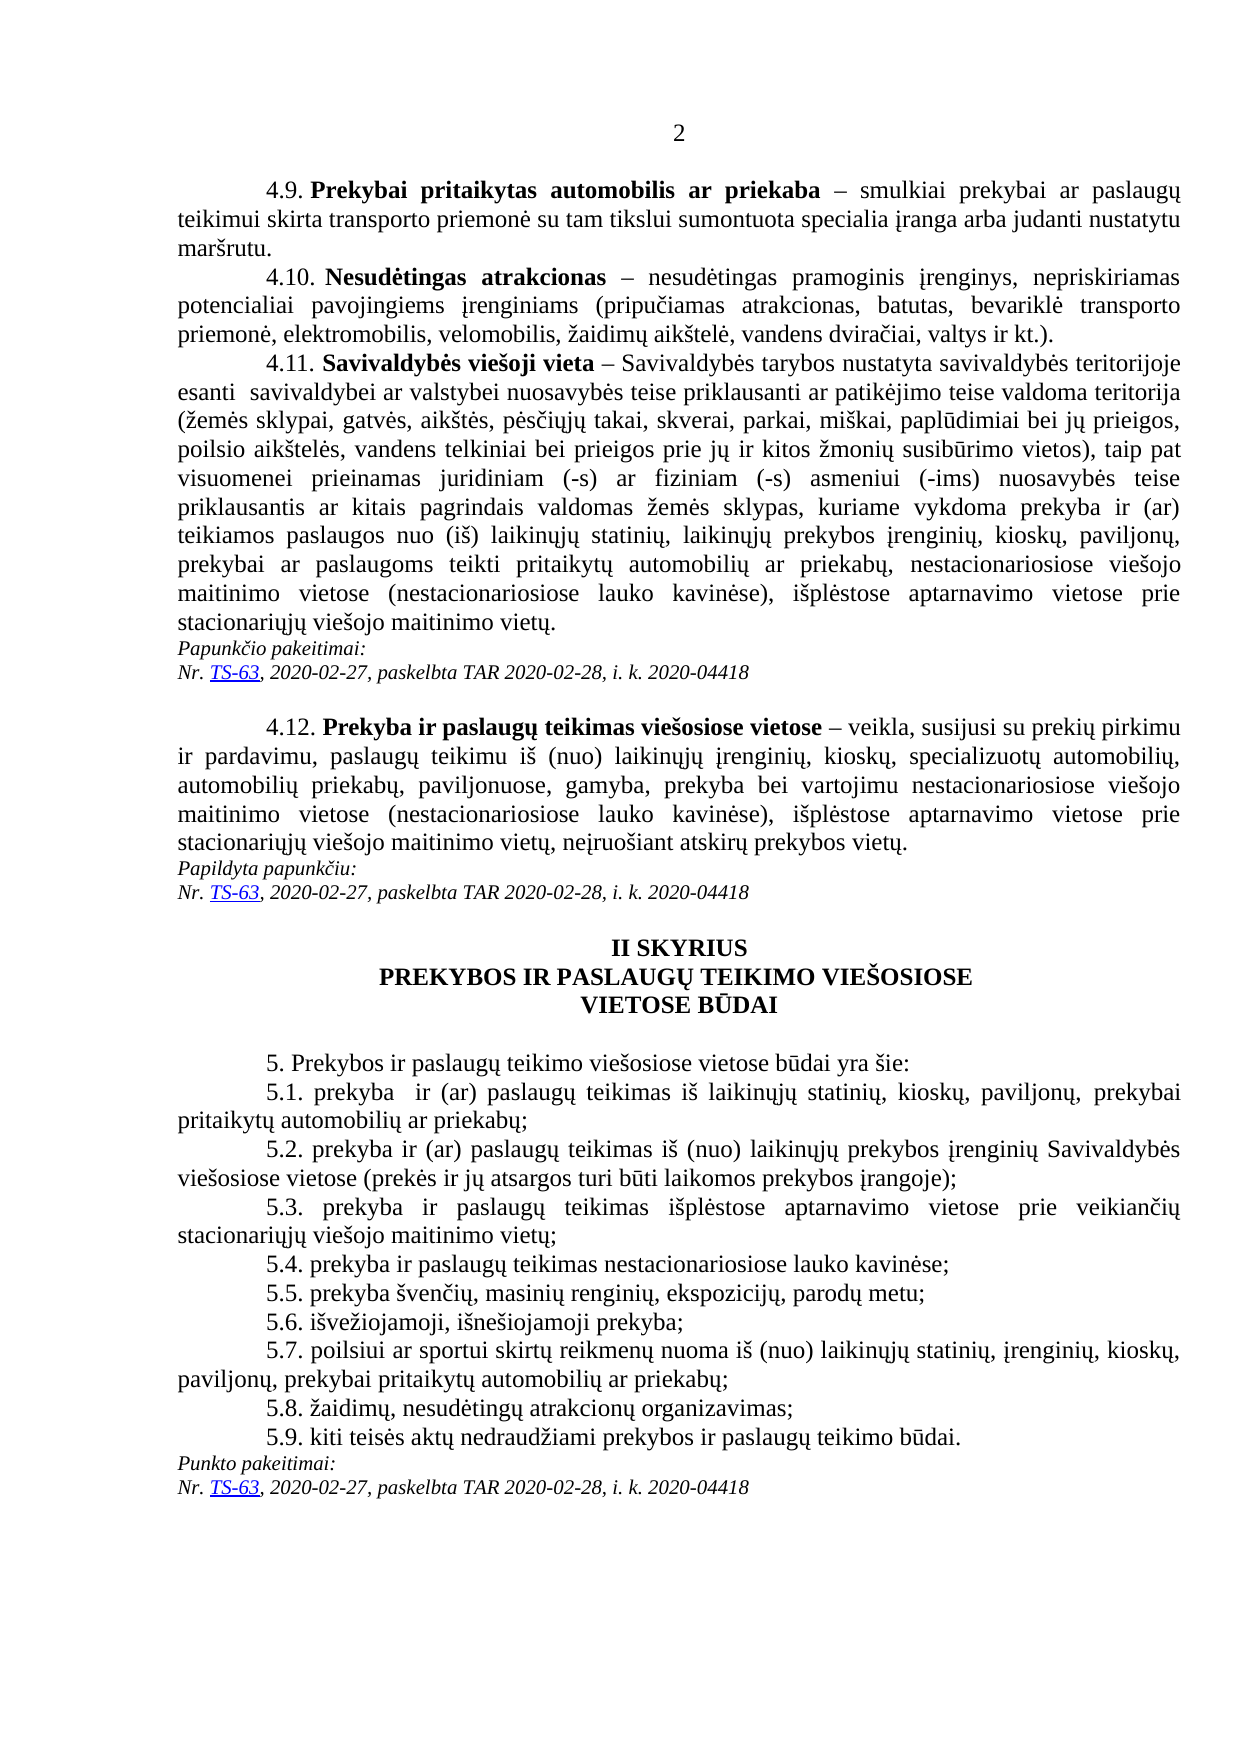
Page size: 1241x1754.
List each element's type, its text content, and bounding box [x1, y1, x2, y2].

text 5. Prekybos ir paslaugų teikimo viešosiose vietose būdai yra šie: [177, 1048, 1181, 1077]
text 4.11. Savivaldybės viešoji vieta – Savivaldybės tarybos nustatyta savivaldybės teritorijoje esanti savivaldybei ar valstybei nuosavybės teise priklausanti ar patikėjimo teise valdoma teritorija (žemės sklypai, gatvės, aikštės, pėsčiųjų takai, skverai, parkai, miškai, paplūdimiai bei jų prieigos, poilsio aikštelės, vandens telkiniai bei prieigos prie jų ir kitos žmonių susibūrimo vietos), taip pat visuomenei prieinamas juridiniam (-s) ar fiziniam (-s) asmeniui (-ims) nuosavybės teise priklausantis ar kitais pagrindais valdomas žemės sklypas, kuriame vykdoma prekyba ir (ar) teikiamos paslaugos nuo (iš) laikinųjų statinių, laikinųjų prekybos įrenginių, kioskų, paviljonų, prekybai ar paslaugoms teikti pritaikytų automobilių ar priekabų, nestacionariosiose viešojo maitinimo vietose (nestacionariosiose lauko kavinėse), išplėstose aptarnavimo vietose prie stacionariųjų viešojo maitinimo vietų. [177, 348, 1181, 636]
text Papildyta papunkčiu: [177, 856, 1181, 880]
text 5.8. žaidimų, nesudėtingų atrakcionų organizavimas; [177, 1393, 1181, 1422]
text 5.1. prekyba ir (ar) paslaugų teikimas iš laikinųjų statinių, kioskų, paviljonų, prekybai pritaikytų automobilių ar priekabų; [177, 1077, 1181, 1134]
text 5.7. poilsiui ar sportui skirtų reikmenų nuoma iš (nuo) laikinųjų statinių, įrenginių, kioskų, paviljonų, prekybai pritaikytų automobilių ar priekabų; [177, 1336, 1181, 1393]
text Papunkčio pakeitimai: [177, 636, 1181, 660]
text 5.5. prekyba švenčių, masinių renginių, ekspozicijų, parodų metu; [177, 1278, 1181, 1307]
text 4.12. Prekyba ir paslaugų teikimas viešosiose vietose – veikla, susijusi su prekių pirkimu ir pardavimu, paslaugų teikimu iš (nuo) laikinųjų įrenginių, kioskų, specializuotų automobilių, automobilių priekabų, paviljonuose, gamyba, prekyba bei vartojimu nestacionariosiose viešojo maitinimo vietose (nestacionariosiose lauko kavinėse), išplėstose aptarnavimo vietose prie stacionariųjų viešojo maitinimo vietų, neįruošiant atskirų prekybos vietų. [177, 712, 1181, 856]
text Nr. TS-63, 2020-02-27, paskelbta TAR 2020-02-28, i. k. 2020-04418 [177, 880, 1181, 904]
text II SKYRIUS [177, 933, 1181, 962]
text Nr. TS-63, 2020-02-27, paskelbta TAR 2020-02-28, i. k. 2020-04418 [177, 660, 1181, 684]
text 4.10. Nesudėtingas atrakcionas – nesudėtingas pramoginis įrenginys, nepriskiriamas potencialiai pavojingiems įrenginiams (pripučiamas atrakcionas, batutas, bevariklė transporto priemonė, elektromobilis, velomobilis, žaidimų aikštelė, vandens dviračiai, valtys ir kt.). [177, 262, 1181, 348]
text 5.9. kiti teisės aktų nedraudžiami prekybos ir paslaugų teikimo būdai. [177, 1422, 1181, 1451]
text 5.4. prekyba ir paslaugų teikimas nestacionariosiose lauko kavinėse; [177, 1249, 1181, 1278]
text 4.9. Prekybai pritaikytas automobilis ar priekaba – smulkiai prekybai ar paslaugų teikimui skirta transporto priemonė su tam tikslui sumontuota specialia įranga arba judanti nustatytu maršrutu. [177, 176, 1181, 262]
text Punkto pakeitimai: [177, 1451, 1181, 1475]
text Nr. TS-63, 2020-02-27, paskelbta TAR 2020-02-28, i. k. 2020-04418 [177, 1475, 1181, 1499]
text 5.2. prekyba ir (ar) paslaugų teikimas iš (nuo) laikinųjų prekybos įrenginių Savivaldybės viešosiose vietose (prekės ir jų atsargos turi būti laikomos prekybos įrangoje); [177, 1134, 1181, 1192]
text 5.6. išvežiojamoji, išnešiojamoji prekyba; [177, 1307, 1181, 1336]
text PREKYBOS IR PASLAUGŲ TEIKIMO VIEŠOSIOSE [177, 962, 1181, 991]
text 5.3. prekyba ir paslaugų teikimas išplėstose aptarnavimo vietose prie veikiančių stacionariųjų viešojo maitinimo vietų; [177, 1192, 1181, 1249]
text VIETOSE BŪDAI [177, 991, 1181, 1019]
